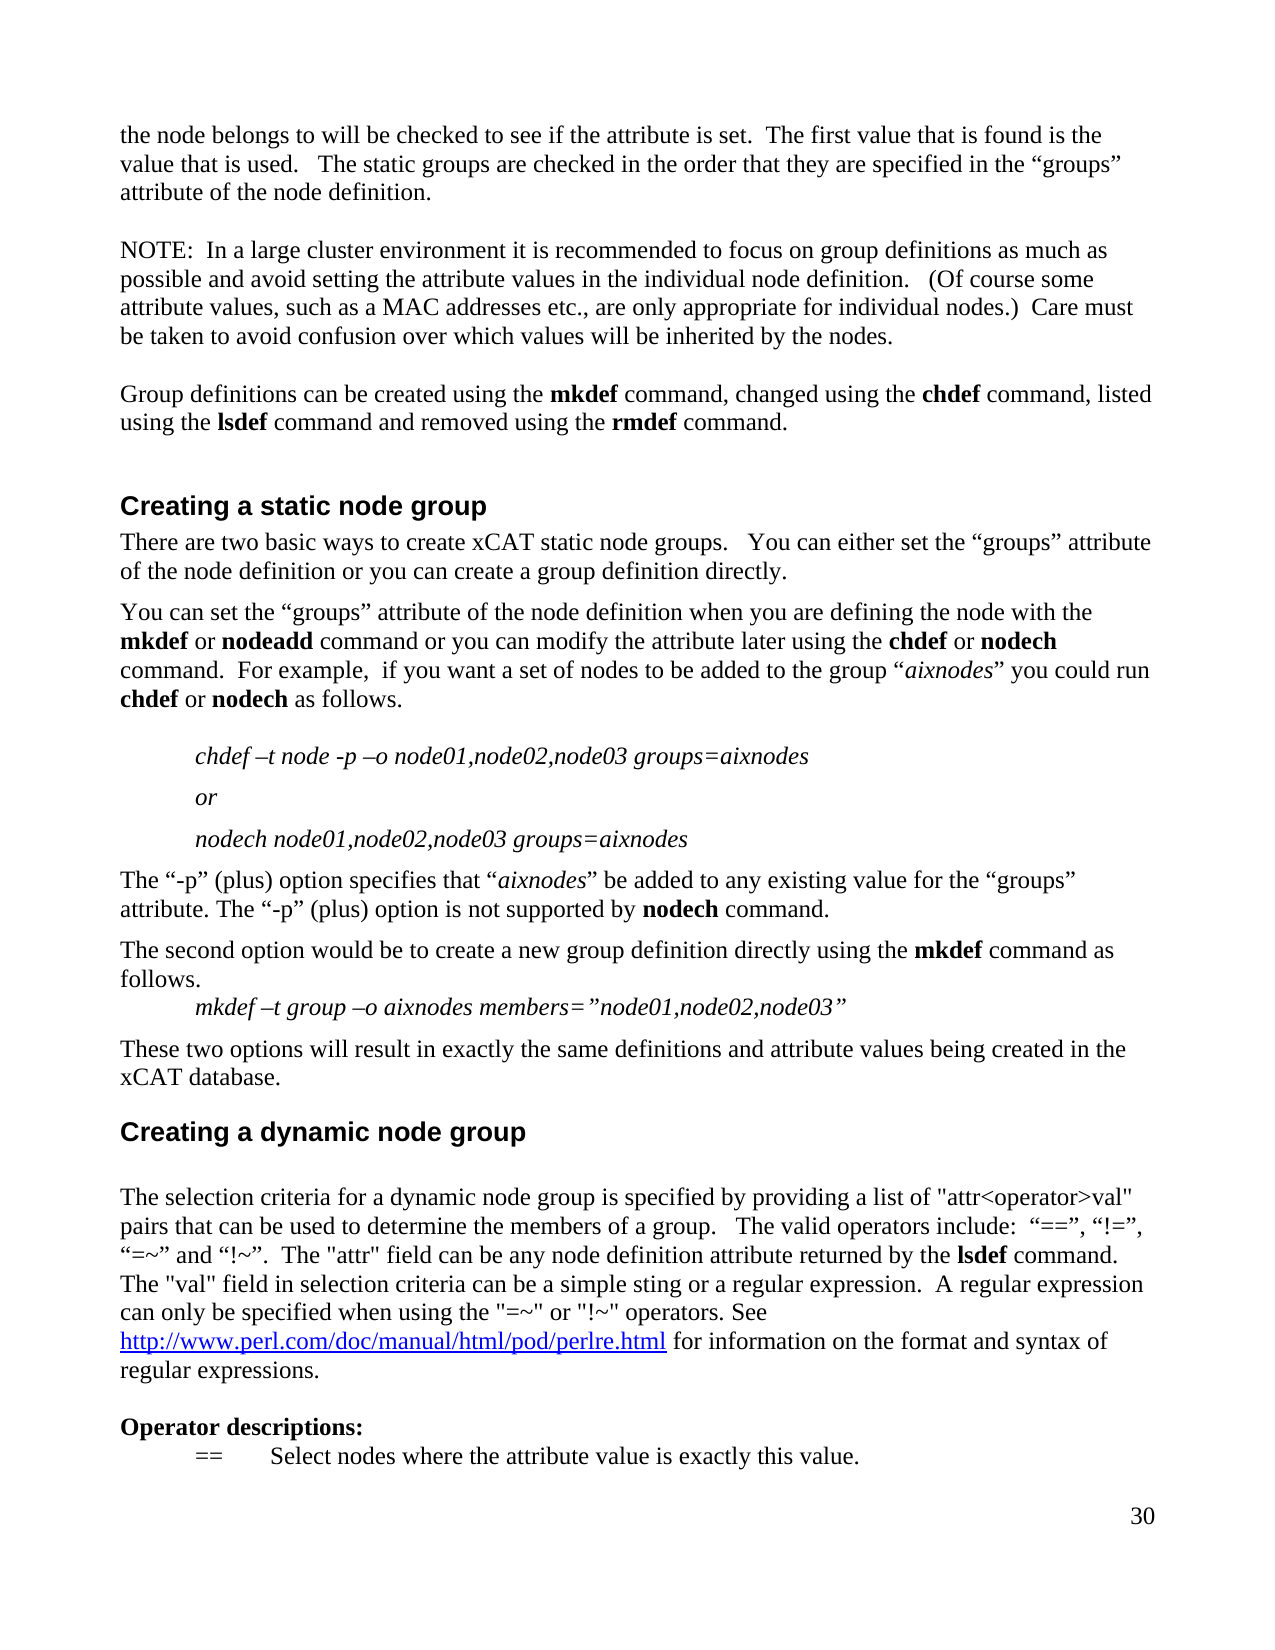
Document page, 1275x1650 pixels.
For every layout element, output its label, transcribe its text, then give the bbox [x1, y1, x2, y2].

text nodech node01,node02,node03 groups=aixnodes [120, 824, 1155, 852]
text NOTE: In a large cluster environment it is recommended to focus on group definitions as much as possible and avoid setting the attribute values in the individual node definition. (Of course some attribute values, such as a MAC addresses etc., are only appropriate for individual nodes.) Care must be taken to avoid confusion over which values will be inherited by the nodes. [120, 235, 1155, 350]
list The second option would be to create a new group definition directly using the mkdef command as follows. [82, 935, 1155, 992]
text These two options will result in exactly the same definitions and attribute values being created in the xCAT database. [120, 1034, 1155, 1091]
list You can set the “groups” attribute of the node definition when you are defining the node with the mkdef or nodeadd command or you can modify the attribute later using the chdef or nodech command. For example, if you want a set of nodes to be added to the group “aixnodes” you could run chdef or nodech as follows. [120, 597, 1155, 712]
text the node belongs to will be checked to see if the attribute is set. The first value that is found is the value that is used. The static groups are checked in the order that they are specified in the “groups” attribute of the node definition. [120, 120, 1155, 206]
text The selection criteria for a dynamic node group is specified by providing a list of "attr<operator>val" pairs that can be used to determine the members of a group. The valid operators include: “==”, “!=”, “=~” and “!~”. The "attr" field can be any node definition attribute returned by the lsdef command. The "val" field in selection criteria can be a simple sting or a regular expression. A regular expression can only be specified when using the "=~" or "!~" operators. See http://www.perl.com/doc/manual/html/pod/perlre.html for information on the format and syntax of regular expressions. [120, 1182, 1155, 1384]
text Operator descriptions: [120, 1412, 1155, 1441]
text There are two basic ways to create xCAT static node groups. You can either set the “groups” attribute of the node definition or you can create a group definition directly. [120, 527, 1155, 585]
text chdef –t node -p –o node01,node02,node03 groups=aixnodes [120, 741, 1155, 770]
text or [120, 782, 1155, 811]
subtitle Creating a dynamic node group [120, 1116, 1155, 1147]
subtitle Creating a static node group [120, 490, 1155, 521]
text mkdef –t group –o aixnodes members=”node01,node02,node03” [120, 992, 1155, 1021]
text Group definitions can be created using the mkdef command, changed using the chdef command, listed using the lsdef command and removed using the rmdef command. [120, 379, 1155, 436]
text == Select nodes where the attribute value is exactly this value. [120, 1441, 1155, 1470]
text The “-p” (plus) option specifies that “aixnodes” be added to any existing value for the “groups” attribute. The “-p” (plus) option is not supported by nodech command. [120, 865, 1155, 922]
